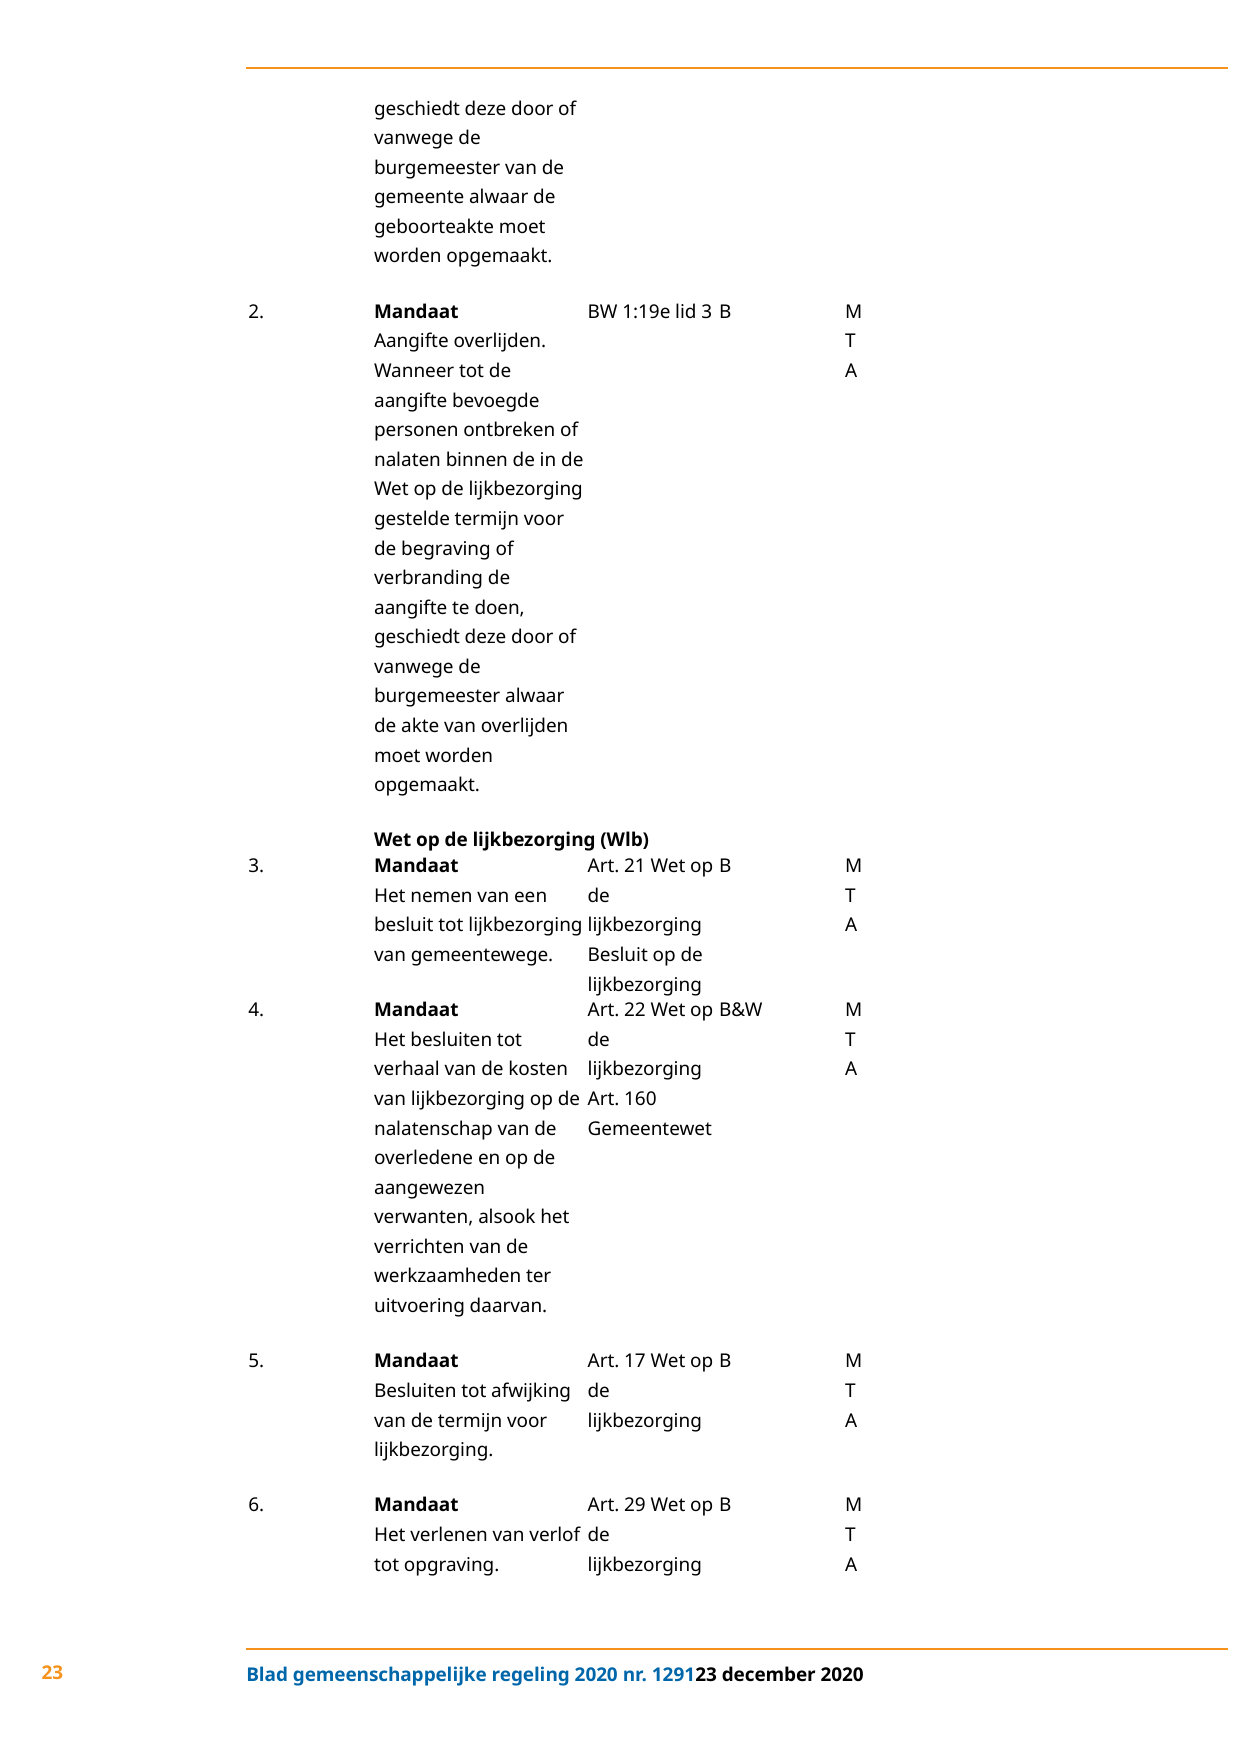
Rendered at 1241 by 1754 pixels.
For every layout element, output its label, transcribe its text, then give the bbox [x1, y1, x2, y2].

table_cell [971, 1348, 1152, 1492]
table_cell 3. [248, 853, 374, 996]
table_cell M T A [845, 1348, 971, 1492]
table_cell 4. [248, 996, 374, 1348]
table_cell [248, 95, 374, 298]
table_cell B&W [719, 996, 845, 1348]
table_cell M T A [845, 853, 971, 996]
table_cell M T A [845, 1492, 971, 1606]
table_cell B [719, 1348, 845, 1492]
table_cell Mandaat Besluiten tot afwijking van de termijn voor lijkbezorging. [374, 1348, 587, 1492]
table_cell Mandaat Het besluiten tot verhaal van de kosten van lijkbezorging op de nalatenschap van de overledene en op de aangewezen verwanten, alsook het verrichten van de werkzaamheden ter uitvoering daarvan. [374, 996, 587, 1348]
table_cell [971, 1492, 1152, 1606]
table_cell Art. 17 Wet op de lijkbezorging [588, 1348, 719, 1492]
table_cell Art. 29 Wet op de lijkbezorging [588, 1492, 719, 1606]
table_cell [588, 95, 719, 298]
table_cell [971, 95, 1152, 298]
table_cell Art. 22 Wet op de lijkbezorging Art. 160 Gemeentewet [588, 996, 719, 1348]
table_cell [971, 996, 1152, 1348]
table_cell Mandaat Het verlenen van verlof tot opgraving. [374, 1492, 587, 1606]
table_cell 2. [248, 298, 374, 827]
table_cell [971, 298, 1152, 827]
table_cell B [719, 853, 845, 996]
table_cell 5. [248, 1348, 374, 1492]
table_cell B [719, 298, 845, 827]
table_cell Mandaat Aangifte overlijden. Wanneer tot de aangifte bevoegde personen ontbreken of nalaten binnen de in de Wet op de lijkbezorging gestelde termijn voor de begraving of verbranding de aangifte te doen, geschiedt deze door of vanwege de burgemeester alwaar de akte van overlijden moet worden opgemaakt. [374, 298, 587, 827]
table_cell B [719, 1492, 845, 1606]
table_cell [719, 95, 845, 298]
table_cell Art. 21 Wet op de lijkbezorging Besluit op de lijkbezorging [588, 853, 719, 996]
table_cell M T A [845, 996, 971, 1348]
table_cell Mandaat Het nemen van een besluit tot lijkbezorging van gemeentewege. [374, 853, 587, 996]
table_cell M T A [845, 298, 971, 827]
picture [41, 47, 231, 172]
table_cell BW 1:19e lid 3 [588, 298, 719, 827]
table_cell Mandaat Aangifte geboorte. Wanneer de tot de aangifte bevoegde of verplichte personen ontbreken of nalaten de aangifte te doen, geschiedt deze door of vanwege de burgemeester van de gemeente alwaar de geboorteakte moet worden opgemaakt. [374, 95, 587, 298]
table_cell [845, 95, 971, 298]
table_cell [971, 853, 1152, 996]
table_cell [248, 827, 374, 852]
table_cell 6. [248, 1492, 374, 1606]
table_cell Wet op de lijkbezorging (Wlb) [374, 827, 1152, 852]
